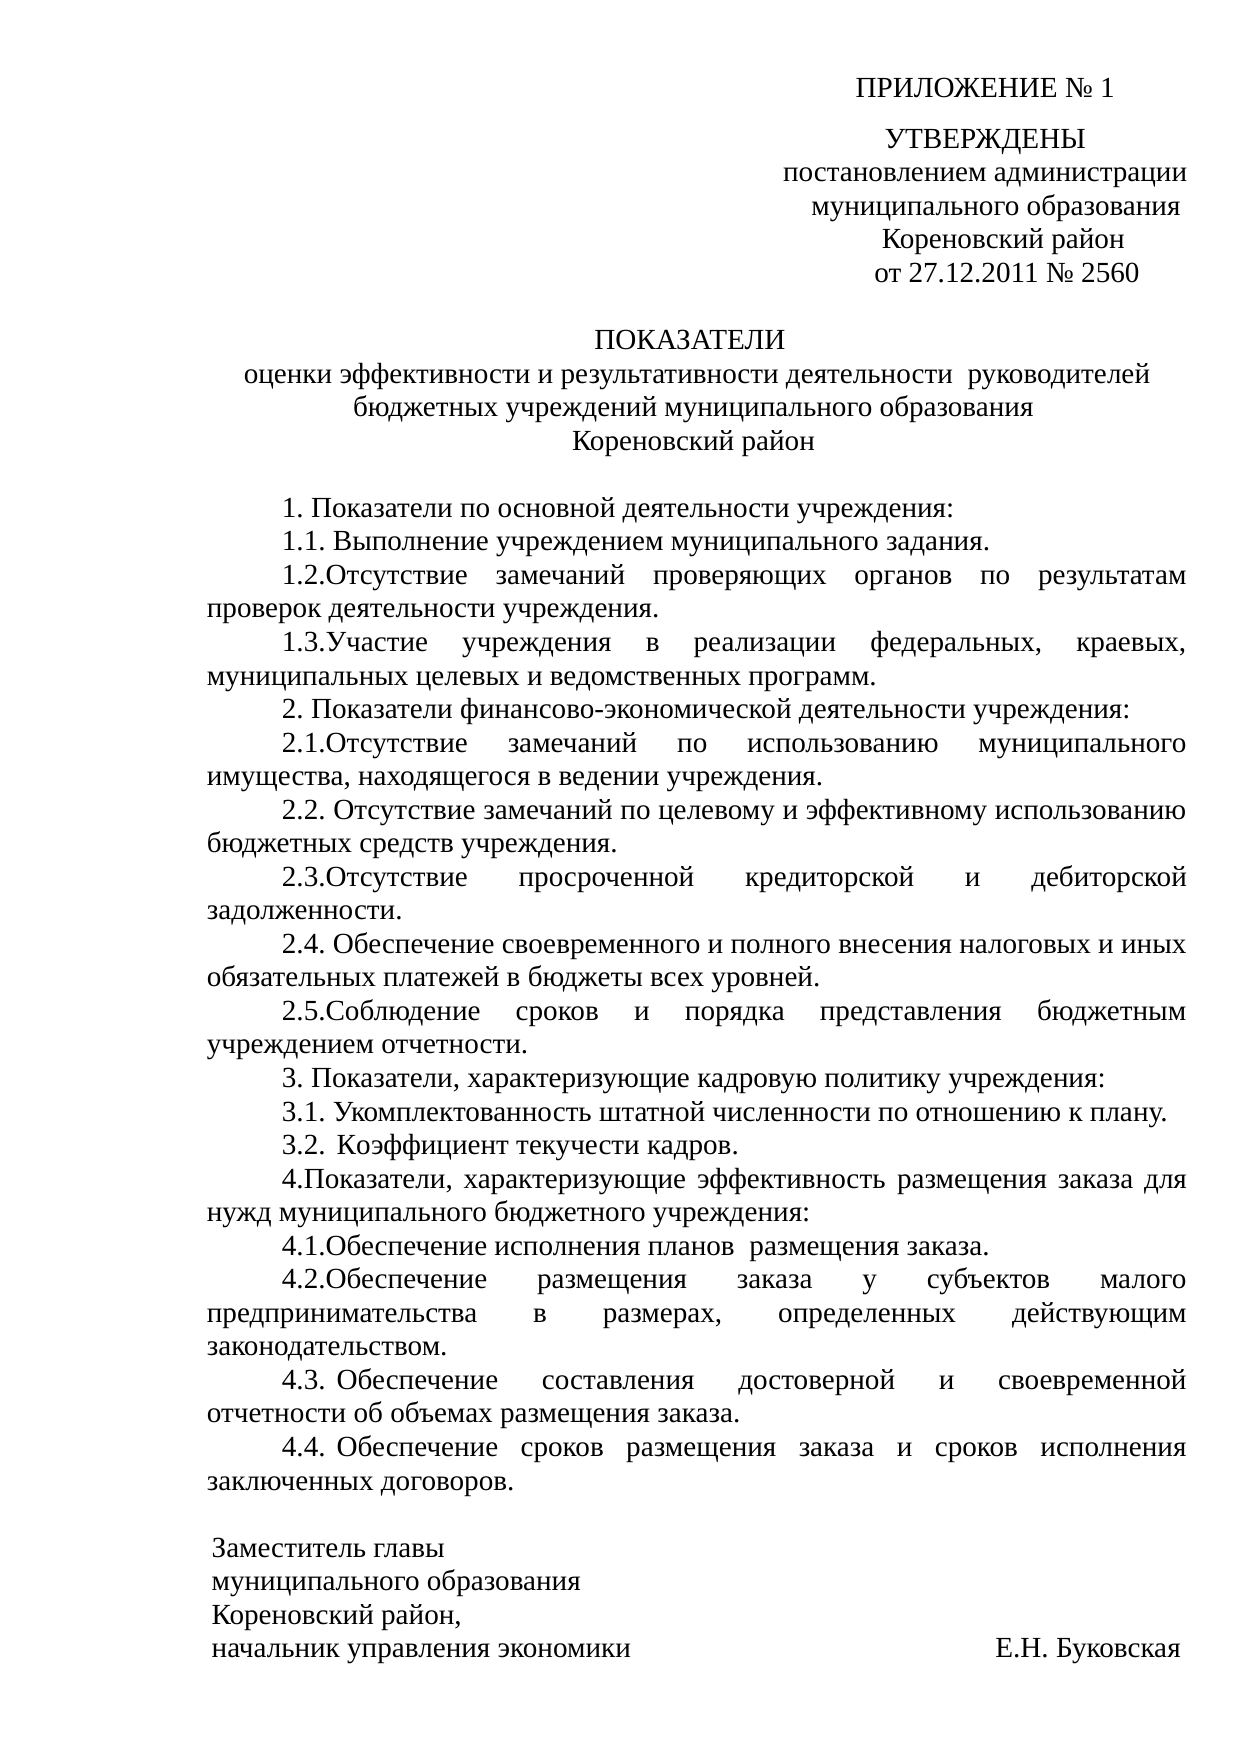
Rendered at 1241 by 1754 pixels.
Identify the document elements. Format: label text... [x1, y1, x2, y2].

list Коэффициент текучести кадров. [207, 1127, 1187, 1161]
text постановлением администрации [207, 154, 1187, 188]
text 3. Показатели, характеризующие кадровую политику учреждения: [207, 1060, 1187, 1094]
text 2.5.Соблюдение сроков и порядка представления бюджетным учреждением отчетности. [207, 993, 1187, 1060]
text начальник управления экономики Е.Н. Буковская [207, 1630, 1187, 1664]
text от 27.12.2011 № 2560 [207, 255, 1187, 289]
text УТВЕРЖДЕНЫ [207, 121, 1187, 154]
text Кореновский район [207, 222, 1187, 255]
list Обеспечение сроков размещения заказа и сроков исполнения заключенных договоров. [207, 1429, 1187, 1496]
text 4.2.Обеспечение размещения заказа у субъектов малого предпринимательства в размерах, определенных действующим законодательством. [207, 1261, 1187, 1362]
text 2.2. Отсутствие замечаний по целевому и эффективному использованию бюджетных средств учреждения. [207, 792, 1187, 859]
text муниципального образования [207, 1563, 1187, 1597]
text 1.1. Выполнение учреждением муниципального задания. [207, 523, 1187, 557]
text 1.3.Участие учреждения в реализации федеральных, краевых, муниципальных целевых и ведомственных программ. [207, 624, 1187, 691]
list Обеспечение составления достоверной и своевременной отчетности об объемах размещения заказа. [207, 1362, 1187, 1429]
text ПРИЛОЖЕНИЕ № 1 [207, 71, 1187, 104]
text Кореновский район, [207, 1597, 1187, 1630]
text муниципального образования [207, 188, 1187, 222]
text 2.1.Отсутствие замечаний по использованию муниципального имущества, находящегося в ведении учреждения. [207, 725, 1187, 792]
text Кореновский район [207, 423, 1187, 456]
text 2.3.Отсутствие просроченной кредиторской и дебиторской задолженности. [207, 859, 1187, 926]
text оценки эффективности и результативности деятельности руководителей бюджетных учреждений муниципального образования [207, 356, 1187, 423]
text 4.1.Обеспечение исполнения планов размещения заказа. [207, 1228, 1187, 1261]
text 3.1. Укомплектованность штатной численности по отношению к плану. [207, 1094, 1187, 1127]
text 4.Показатели, характеризующие эффективность размещения заказа для нужд муниципального бюджетного учреждения: [207, 1161, 1187, 1228]
text 2.4. Обеспечение своевременного и полного внесения налоговых и иных обязательных платежей в бюджеты всех уровней. [207, 926, 1187, 993]
text ПОКАЗАТЕЛИ [207, 322, 1187, 356]
text 1. Показатели по основной деятельности учреждения: [207, 490, 1187, 523]
text 1.2.Отсутствие замечаний проверяющих органов по результатам проверок деятельности учреждения. [207, 557, 1187, 624]
text 2. Показатели финансово-экономической деятельности учреждения: [207, 691, 1187, 725]
text Заместитель главы [207, 1530, 1187, 1563]
